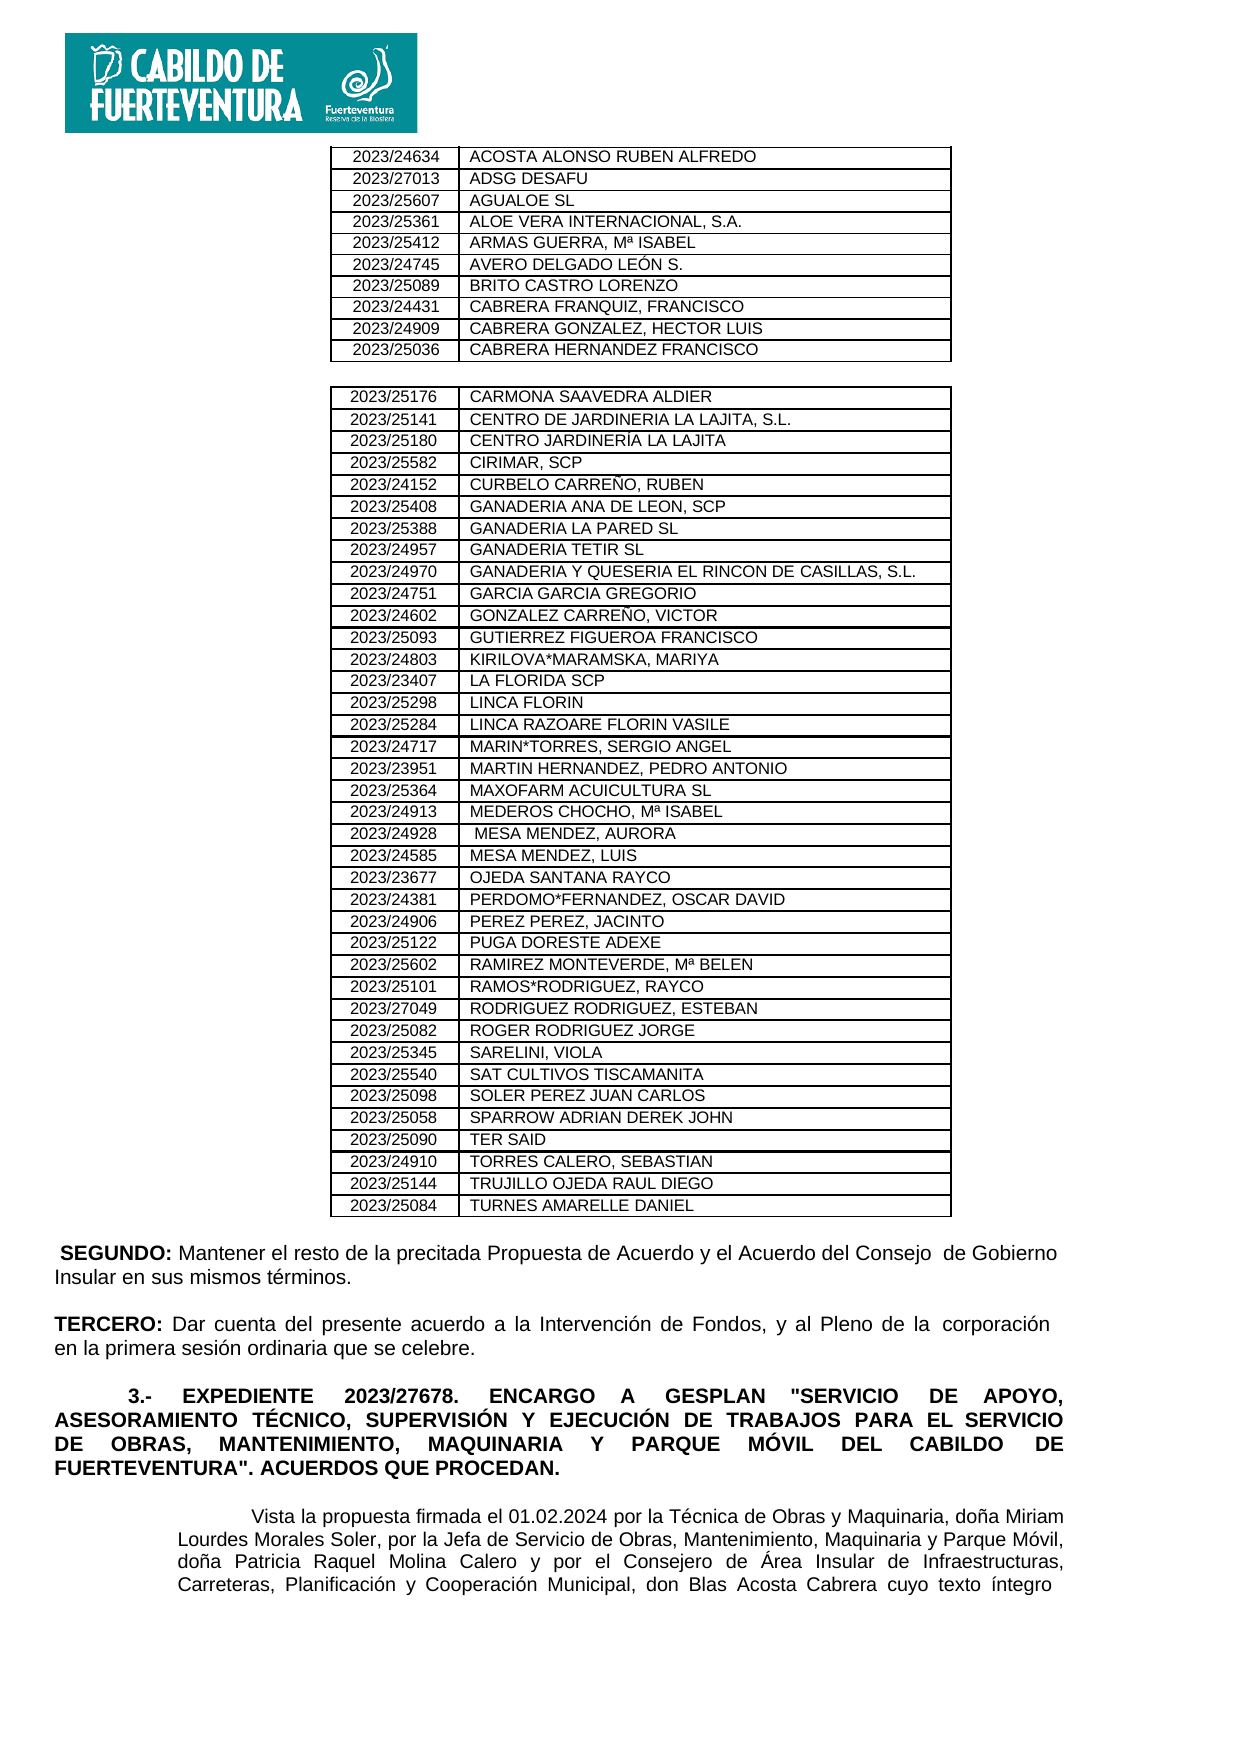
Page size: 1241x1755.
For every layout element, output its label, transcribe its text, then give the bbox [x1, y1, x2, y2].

table_cell MEDEROS CHOCHO, Mª ISABEL [460, 803, 950, 823]
table_cell PEREZ PEREZ, JACINTO [460, 912, 950, 932]
table_cell 2023/25540 [332, 1065, 458, 1085]
table_cell 2023/25412 [332, 234, 458, 254]
table_cell LINCA FLORIN [460, 694, 950, 714]
table_cell 2023/24585 [332, 847, 458, 866]
subtitle 3.- EXPEDIENTE 2023/27678. ENCARGO A GESPLAN "SERVICIO DE APOYO, ASESORAMIENTO TÉCNICO, SUPERVISIÓN Y EJECUCIÓN DE TRABAJOS PARA EL SERVICIO DE OBRAS, MANTENIMIENTO, MAQUINARIA Y PARQUE MÓVIL DEL CABILDO DE FUERTEVENTURA". ACUERDOS QUE PROCEDAN. [54, 1384, 1064, 1480]
table_cell MAXOFARM ACUICULTURA SL [460, 781, 950, 801]
table_cell 2023/24909 [332, 320, 458, 339]
table_cell 2023/25122 [332, 934, 458, 954]
table_cell 2023/24381 [332, 890, 458, 910]
table_cell 2023/24970 [332, 563, 458, 583]
table_cell 2023/25361 [332, 213, 458, 232]
table_cell GANADERIA TETIR SL [460, 541, 950, 561]
table_cell 2023/25089 [332, 277, 458, 296]
table_cell KIRILOVA*MARAMSKA, MARIYA [460, 650, 950, 670]
table_cell RODRIGUEZ RODRIGUEZ, ESTEBAN [460, 1000, 950, 1019]
table_header ACOSTA ALONSO RUBEN ALFREDO [460, 148, 950, 168]
table_cell 2023/24152 [332, 476, 458, 495]
table_cell CABRERA HERNANDEZ FRANCISCO [460, 341, 950, 361]
table_header 2023/25176 [332, 388, 458, 408]
table_cell 2023/24745 [332, 255, 458, 275]
table_cell 2023/25036 [332, 341, 458, 361]
table_cell 2023/27049 [332, 1000, 458, 1019]
table_cell 2023/23677 [332, 868, 458, 888]
table_cell AGUALOE SL [460, 191, 950, 211]
table_cell CABRERA FRANQUIZ, FRANCISCO [460, 298, 950, 318]
table_cell CENTRO DE JARDINERIA LA LAJITA, S.L. [460, 410, 950, 430]
table_cell TER SAID [460, 1131, 950, 1150]
table_cell 2023/25082 [332, 1021, 458, 1041]
table_cell 2023/24751 [332, 585, 458, 604]
table_cell TURNES AMARELLE DANIEL [460, 1196, 950, 1216]
table_cell TRUJILLO OJEDA RAUL DIEGO [460, 1174, 950, 1194]
table_cell 2023/25090 [332, 1131, 458, 1150]
table_cell 2023/25582 [332, 454, 458, 474]
table_cell LINCA RAZOARE FLORIN VASILE [460, 716, 950, 735]
table_cell 2023/24431 [332, 298, 458, 318]
table_cell 2023/24910 [332, 1153, 458, 1172]
table_cell 2023/25144 [332, 1174, 458, 1194]
table_cell GARCIA GARCIA GREGORIO [460, 585, 950, 604]
text Vista la propuesta firmada el 01.02.2024 por la Técnica de Obras y Maquinaria, doña Miriam Lourdes Morales Soler, por la Jefa de Servicio de Obras, Mantenimiento, Maquinaria y Parque Móvil, doña Patricia Raquel Molina Calero y por el Consejero de Área Insular de Infraestructuras, Carreteras, Planificación y Cooperación Municipal, don Blas Acosta Cabrera cuyo texto íntegro [177, 1504, 1064, 1596]
table_cell RAMOS*RODRIGUEZ, RAYCO [460, 978, 950, 997]
table_cell 2023/27013 [332, 170, 458, 189]
table_cell 2023/25607 [332, 191, 458, 211]
table_cell ALOE VERA INTERNACIONAL, S.A. [460, 213, 950, 232]
table_cell CIRIMAR, SCP [460, 454, 950, 474]
table_cell SAT CULTIVOS TISCAMANITA [460, 1065, 950, 1085]
table_cell ADSG DESAFU [460, 170, 950, 189]
table_cell 2023/24928 [332, 825, 458, 845]
table_cell 2023/25058 [332, 1109, 458, 1128]
table_cell BRITO CASTRO LORENZO [460, 277, 950, 296]
table_cell CENTRO JARDINERÍA LA LAJITA [460, 432, 950, 452]
text SEGUNDO: Mantener el resto de la precitada Propuesta de Acuerdo y el Acuerdo del Consejo de Gobierno Insular en sus mismos términos. [54, 1241, 1059, 1289]
table_cell GANADERIA ANA DE LEON, SCP [460, 497, 950, 517]
table_cell MARTIN HERNANDEZ, PEDRO ANTONIO [460, 759, 950, 779]
table_cell SPARROW ADRIAN DEREK JOHN [460, 1109, 950, 1128]
table_cell LA FLORIDA SCP [460, 672, 950, 692]
table_cell GANADERIA Y QUESERIA EL RINCON DE CASILLAS, S.L. [460, 563, 950, 583]
table_cell ARMAS GUERRA, Mª ISABEL [460, 234, 950, 254]
table_cell GONZALEZ CARREÑO, VICTOR [460, 607, 950, 626]
table_cell TORRES CALERO, SEBASTIAN [460, 1153, 950, 1172]
table_cell 2023/25141 [332, 410, 458, 430]
table_cell PUGA DORESTE ADEXE [460, 934, 950, 954]
table_cell 2023/25093 [332, 629, 458, 648]
table_cell 2023/25284 [332, 716, 458, 735]
table_cell 2023/25098 [332, 1087, 458, 1107]
table_cell 2023/23951 [332, 759, 458, 779]
table_header 2023/24634 [332, 148, 458, 168]
table_cell MESA MENDEZ, AURORA [460, 825, 950, 845]
table_cell CABRERA GONZALEZ, HECTOR LUIS [460, 320, 950, 339]
table_cell 2023/24717 [332, 738, 458, 757]
table_cell 2023/25408 [332, 497, 458, 517]
table_cell 2023/25602 [332, 956, 458, 976]
table_cell SOLER PEREZ JUAN CARLOS [460, 1087, 950, 1107]
table_cell 2023/25364 [332, 781, 458, 801]
text TERCERO: Dar cuenta del presente acuerdo a la Intervención de Fondos, y al Pleno de la corporación en la primera sesión ordinaria que se celebre. [54, 1312, 1059, 1360]
table_header CARMONA SAAVEDRA ALDIER [460, 388, 950, 408]
table_cell PERDOMO*FERNANDEZ, OSCAR DAVID [460, 890, 950, 910]
table_cell 2023/24602 [332, 607, 458, 626]
table_cell 2023/24913 [332, 803, 458, 823]
table_cell 2023/24906 [332, 912, 458, 932]
table_cell 2023/25298 [332, 694, 458, 714]
table_cell RAMIREZ MONTEVERDE, Mª BELEN [460, 956, 950, 976]
table_cell 2023/25345 [332, 1043, 458, 1063]
table_cell 2023/25388 [332, 519, 458, 539]
table_cell GANADERIA LA PARED SL [460, 519, 950, 539]
table_cell CURBELO CARREÑO, RUBEN [460, 476, 950, 495]
table_cell SARELINI, VIOLA [460, 1043, 950, 1063]
table_cell GUTIERREZ FIGUEROA FRANCISCO [460, 629, 950, 648]
table_cell 2023/23407 [332, 672, 458, 692]
table_cell MESA MENDEZ, LUIS [460, 847, 950, 866]
table_cell 2023/25084 [332, 1196, 458, 1216]
table_cell OJEDA SANTANA RAYCO [460, 868, 950, 888]
table_cell 2023/24957 [332, 541, 458, 561]
table_cell 2023/25101 [332, 978, 458, 997]
table_cell MARIN*TORRES, SERGIO ANGEL [460, 738, 950, 757]
table_cell 2023/24803 [332, 650, 458, 670]
table_cell AVERO DELGADO LEÓN S. [460, 255, 950, 275]
table_cell 2023/25180 [332, 432, 458, 452]
table_cell ROGER RODRIGUEZ JORGE [460, 1021, 950, 1041]
